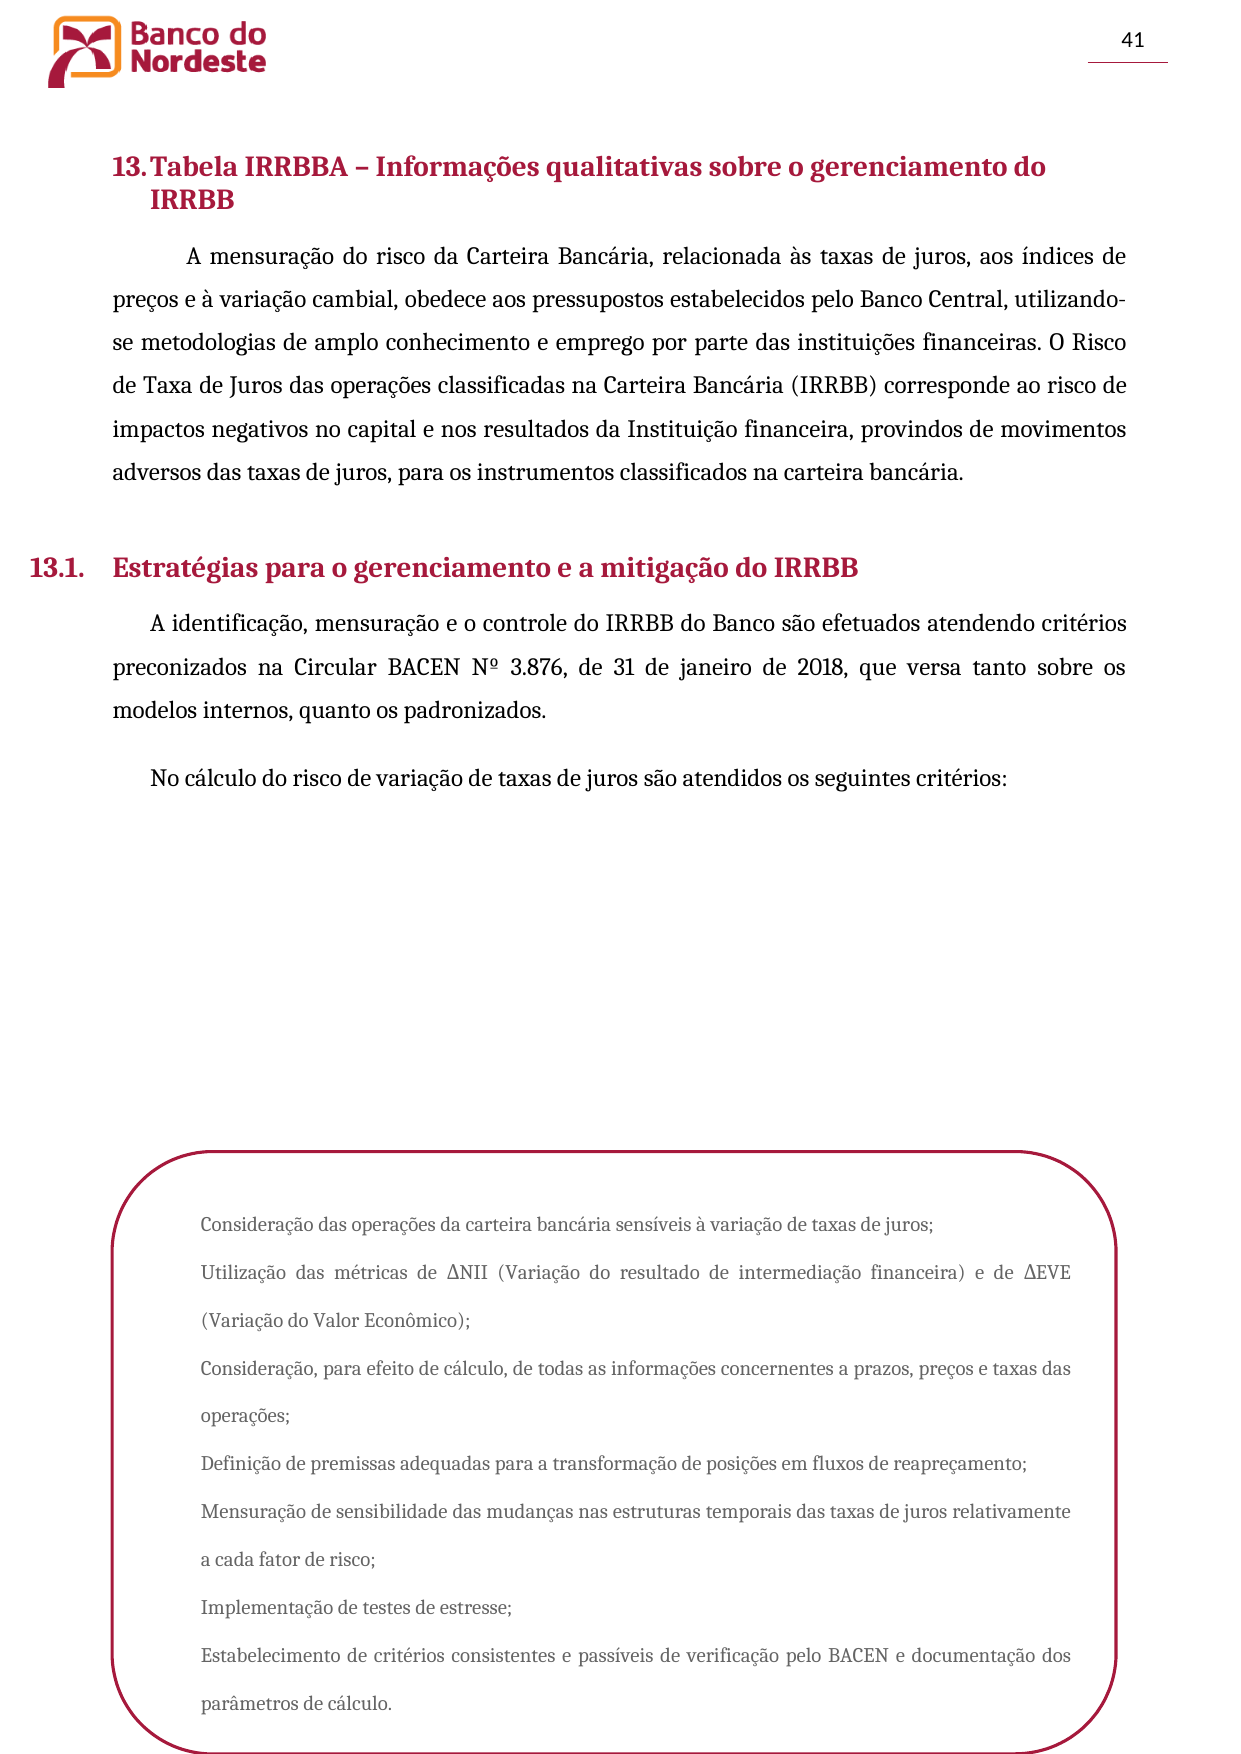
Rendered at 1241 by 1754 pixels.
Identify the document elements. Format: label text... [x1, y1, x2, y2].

text A identificação, mensuração e o controle do IRRBB do Banco são efetuados atendendo critérios preconizados na Circular BACEN Nº 3.876, de 31 de janeiro de 2018, que versa tanto sobre os modelos internos, quanto os padronizados. [112, 609, 1128, 724]
text A mensuração do risco da Carteira Bancária, relacionada às taxas de juros, aos índices de preços e à variação cambial, obedece aos pressupostos estabelecidos pelo Banco Central, utilizando-se metodologias de amplo conhecimento e emprego por parte das instituições financeiras. O Risco de Taxa de Juros das operações classificadas na Carteira Bancária (IRRBB) corresponde ao risco de impactos negativos no capital e nos resultados da Instituição financeira, provindos de movimentos adversos das taxas de juros, para os instrumentos classificados na carteira bancária. [112, 242, 1128, 486]
text No cálculo do risco de variação de taxas de juros são atendidos os seguintes critérios: [112, 764, 1128, 792]
list Tabela IRRBBA – Informações qualitativas sobre o gerenciamento do IRRBB [112, 150, 1128, 217]
list Estratégias para o gerenciamento e a mitigação do IRRBB [30, 551, 1128, 584]
